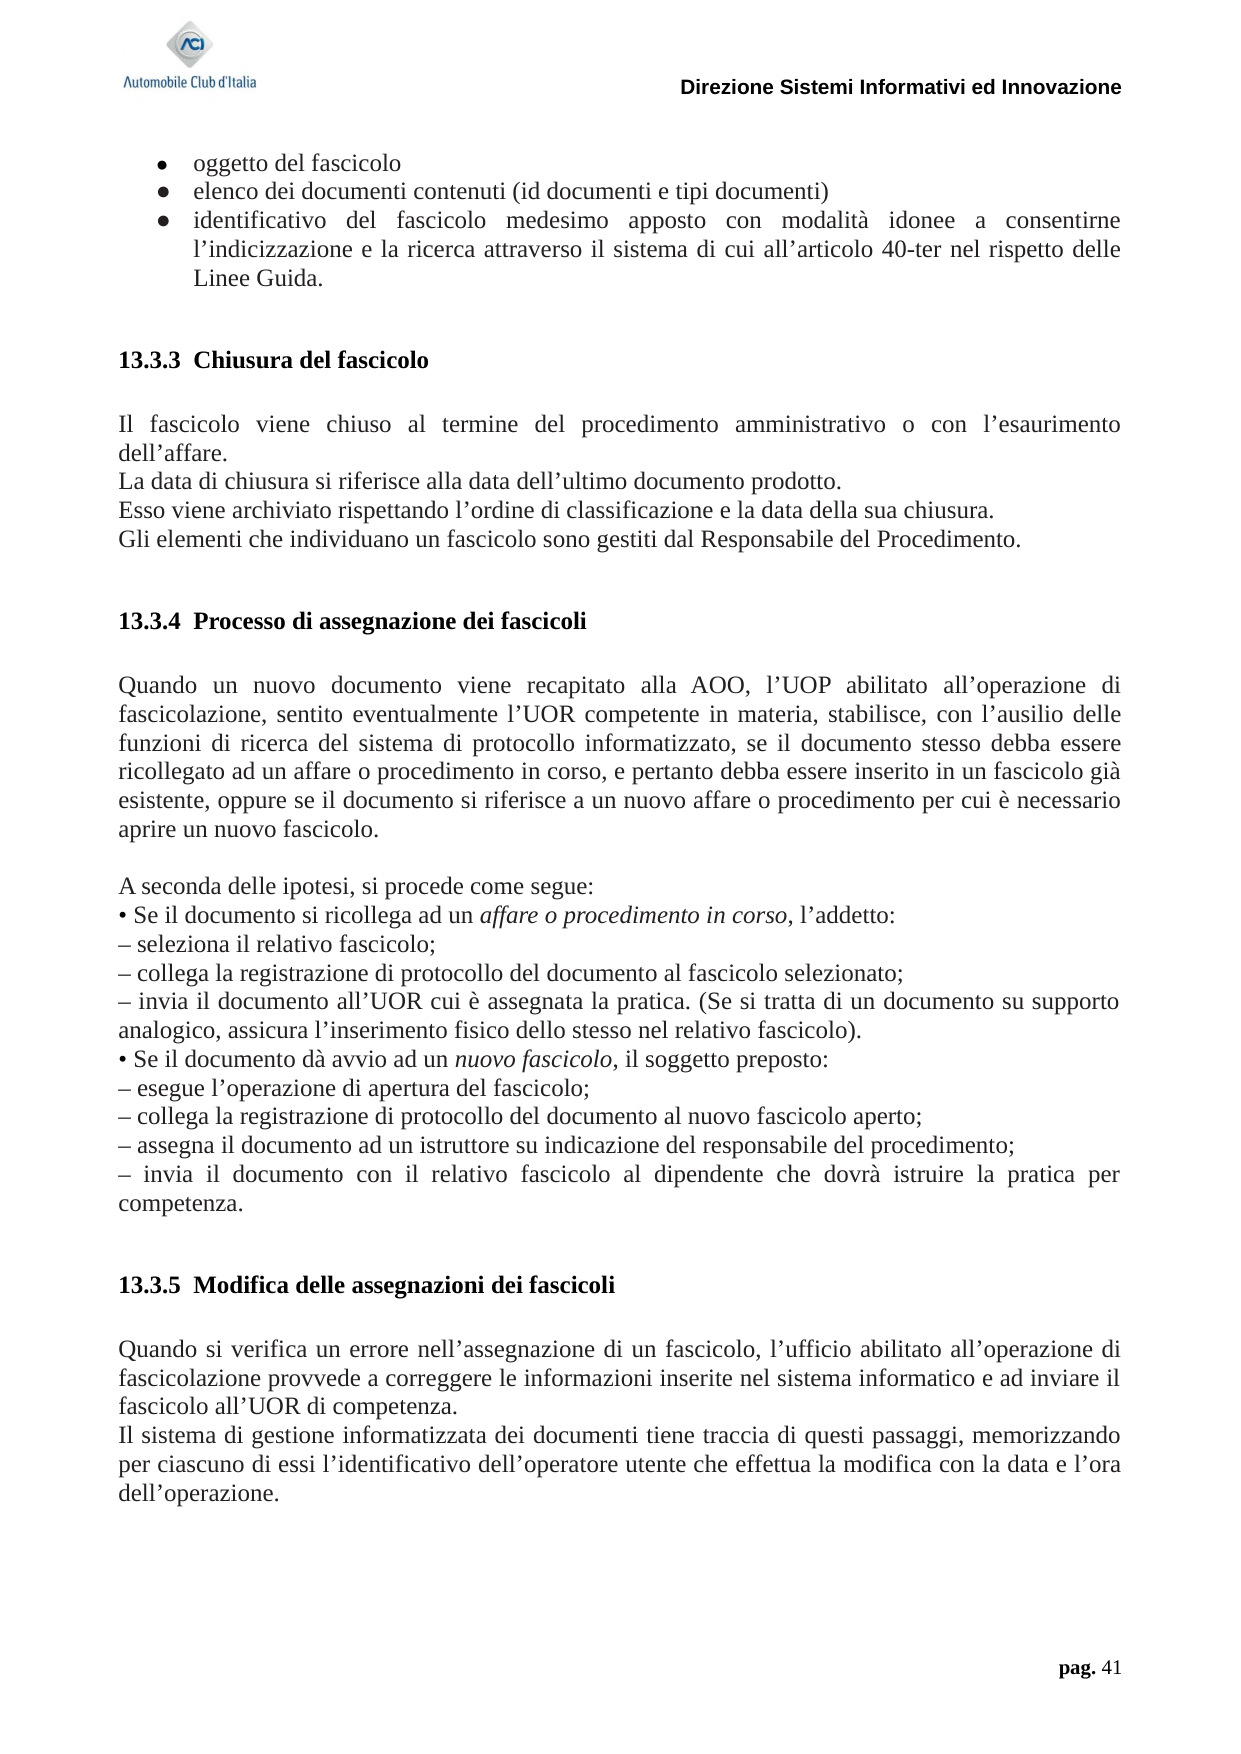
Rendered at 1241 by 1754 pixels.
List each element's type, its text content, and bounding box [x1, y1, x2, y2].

list identificativo del fascicolo medesimo apposto con modalità idonee a consentirne l’indicizzazione e la ricerca attraverso il sistema di cui all’articolo 40-ter nel rispetto delle Linee Guida. [156, 205, 1122, 291]
text • Se il documento si ricollega ad un affare o procedimento in corso, l’addetto: [118, 900, 1122, 929]
text – invia il documento all’UOR cui è assegnata la pratica. (Se si tratta di un documento su supporto analogico, assicura l’inserimento fisico dello stesso nel relativo fascicolo). [118, 986, 1122, 1044]
text – invia il documento con il relativo fascicolo al dipendente che dovrà istruire la pratica per competenza. [118, 1159, 1122, 1216]
text Quando si verifica un errore nell’assegnazione di un fascicolo, l’ufficio abilitato all’operazione di fascicolazione provvede a correggere le informazioni inserite nel sistema informatico e ad inviare il fascicolo all’UOR di competenza. [118, 1334, 1122, 1420]
picture [122, 10, 257, 110]
list oggetto del fascicolo [156, 148, 1122, 176]
text Il fascicolo viene chiuso al termine del procedimento amministrativo o con l’esaurimento dell’affare. [118, 409, 1122, 466]
text – seleziona il relativo fascicolo; [118, 929, 1122, 958]
text – esegue l’operazione di apertura del fascicolo; [118, 1073, 1122, 1101]
text A seconda delle ipotesi, si procede come segue: [118, 871, 1122, 900]
text – collega la registrazione di protocollo del documento al fascicolo selezionato; [118, 958, 1122, 986]
text Il sistema di gestione informatizzata dei documenti tiene traccia di questi passaggi, memorizzando per ciascuno di essi l’identificativo dell’operatore utente che effettua la modifica con la data e l’ora dell’operazione. [118, 1420, 1122, 1506]
text – assegna il documento ad un istruttore su indicazione del responsabile del procedimento; [118, 1130, 1122, 1159]
text La data di chiusura si riferisce alla data dell’ultimo documento prodotto. [118, 466, 1122, 495]
list elenco dei documenti contenuti (id documenti e tipi documenti) [156, 176, 1122, 205]
text – collega la registrazione di protocollo del documento al nuovo fascicolo aperto; [118, 1101, 1122, 1130]
text Quando un nuovo documento viene recapitato alla AOO, l’UOP abilitato all’operazione di fascicolazione, sentito eventualmente l’UOR competente in materia, stabilisce, con l’ausilio delle funzioni di ricerca del sistema di protocollo informatizzato, se il documento stesso debba essere ricollegato ad un affare o procedimento in corso, e pertanto debba essere inserito in un fascicolo già esistente, oppure se il documento si riferisce a un nuovo affare o procedimento per cui è necessario aprire un nuovo fascicolo. [118, 670, 1122, 843]
text Esso viene archiviato rispettando l’ordine di classificazione e la data della sua chiusura. [118, 495, 1122, 524]
text Gli elementi che individuano un fascicolo sono gestiti dal Responsabile del Procedimento. [118, 524, 1122, 553]
list Modifica delle assegnazioni dei fascicoli [118, 1270, 1122, 1299]
list Chiusura del fascicolo [118, 345, 1122, 374]
list Processo di assegnazione dei fascicoli [118, 606, 1122, 635]
text • Se il documento dà avvio ad un nuovo fascicolo, il soggetto preposto: [118, 1044, 1122, 1073]
